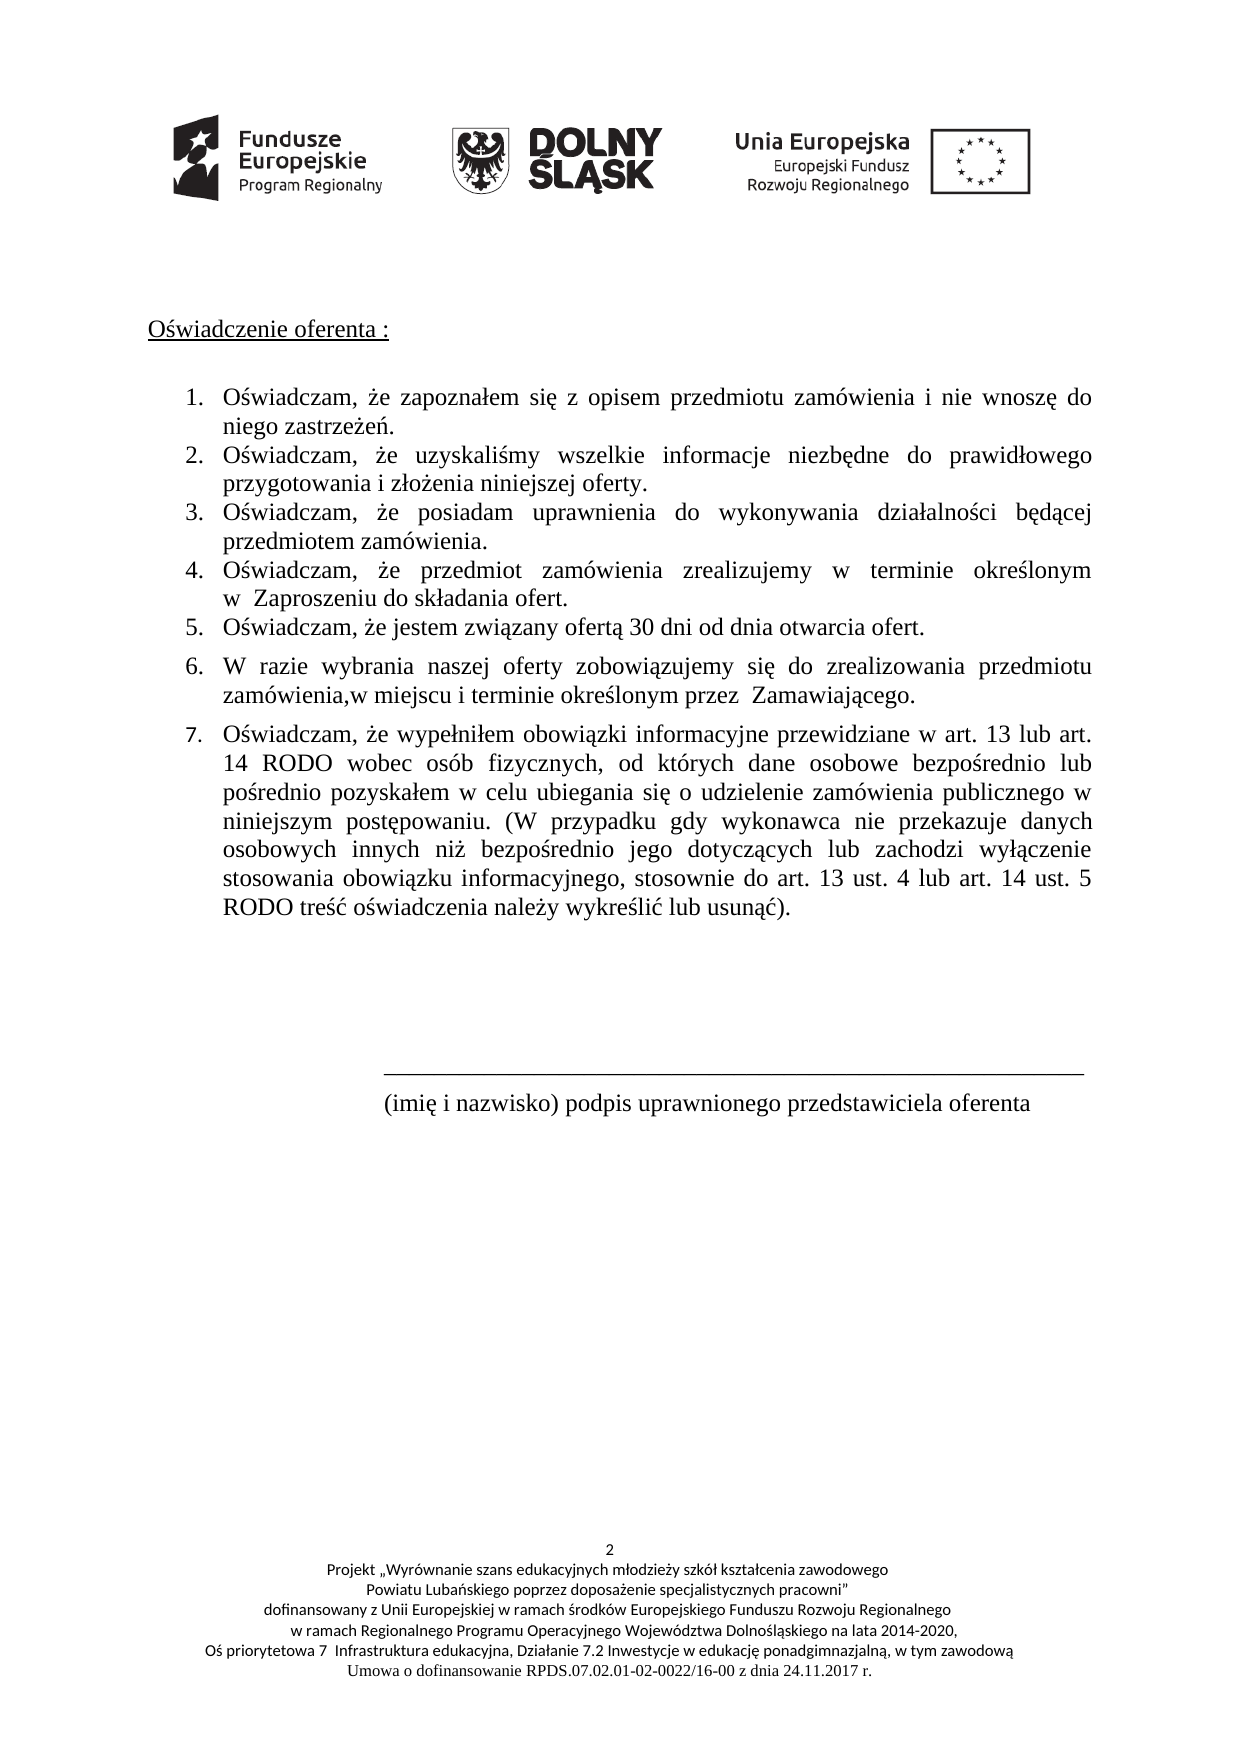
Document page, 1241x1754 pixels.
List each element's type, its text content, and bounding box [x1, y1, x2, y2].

picture [137, 78, 1079, 238]
text (imię i nazwisko) podpis uprawnionego przedstawiciela oferenta [148, 1088, 1093, 1117]
text Oświadczenie oferenta : [148, 314, 1093, 343]
list Oświadczam, że wypełniłem obowiązki informacyjne przewidziane w art. 13 lub art. 14 RODO wobec osób fizycznych, od których dane osobowe bezpośrednio lub pośrednio pozyskałem w celu ubiegania się o udzielenie zamówienia publicznego w niniejszym postępowaniu. (W przypadku gdy wykonawca nie przekazuje danych osobowych innych niż bezpośrednio jego dotyczących lub zachodzi wyłączenie stosowania obowiązku informacyjnego, stosownie do art. 13 ust. 4 lub art. 14 ust. 5 RODO treść oświadczenia należy wykreślić lub usunąć). [185, 719, 1093, 921]
list Oświadczam, że jestem związany ofertą 30 dni od dnia otwarcia ofert. [185, 612, 1093, 641]
list Oświadczam, że zapoznałem się z opisem przedmiotu zamówienia i nie wnoszę do niego zastrzeżeń. [185, 382, 1093, 440]
list Oświadczam, że posiadam uprawnienia do wykonywania działalności będącej przedmiotem zamówienia. [185, 497, 1093, 555]
list Oświadczam, że uzyskaliśmy wszelkie informacje niezbędne do prawidłowego przygotowania i złożenia niniejszej oferty. [185, 440, 1093, 497]
text ________________________________________________________ [148, 1049, 1093, 1077]
list W razie wybrania naszej oferty zobowiązujemy się do zrealizowania przedmiotu zamówienia,w miejscu i terminie określonym przez Zamawiającego. [185, 651, 1093, 709]
list Oświadczam, że przedmiot zamówienia zrealizujemy w terminie określonym w Zaproszeniu do składania ofert. [185, 555, 1093, 612]
